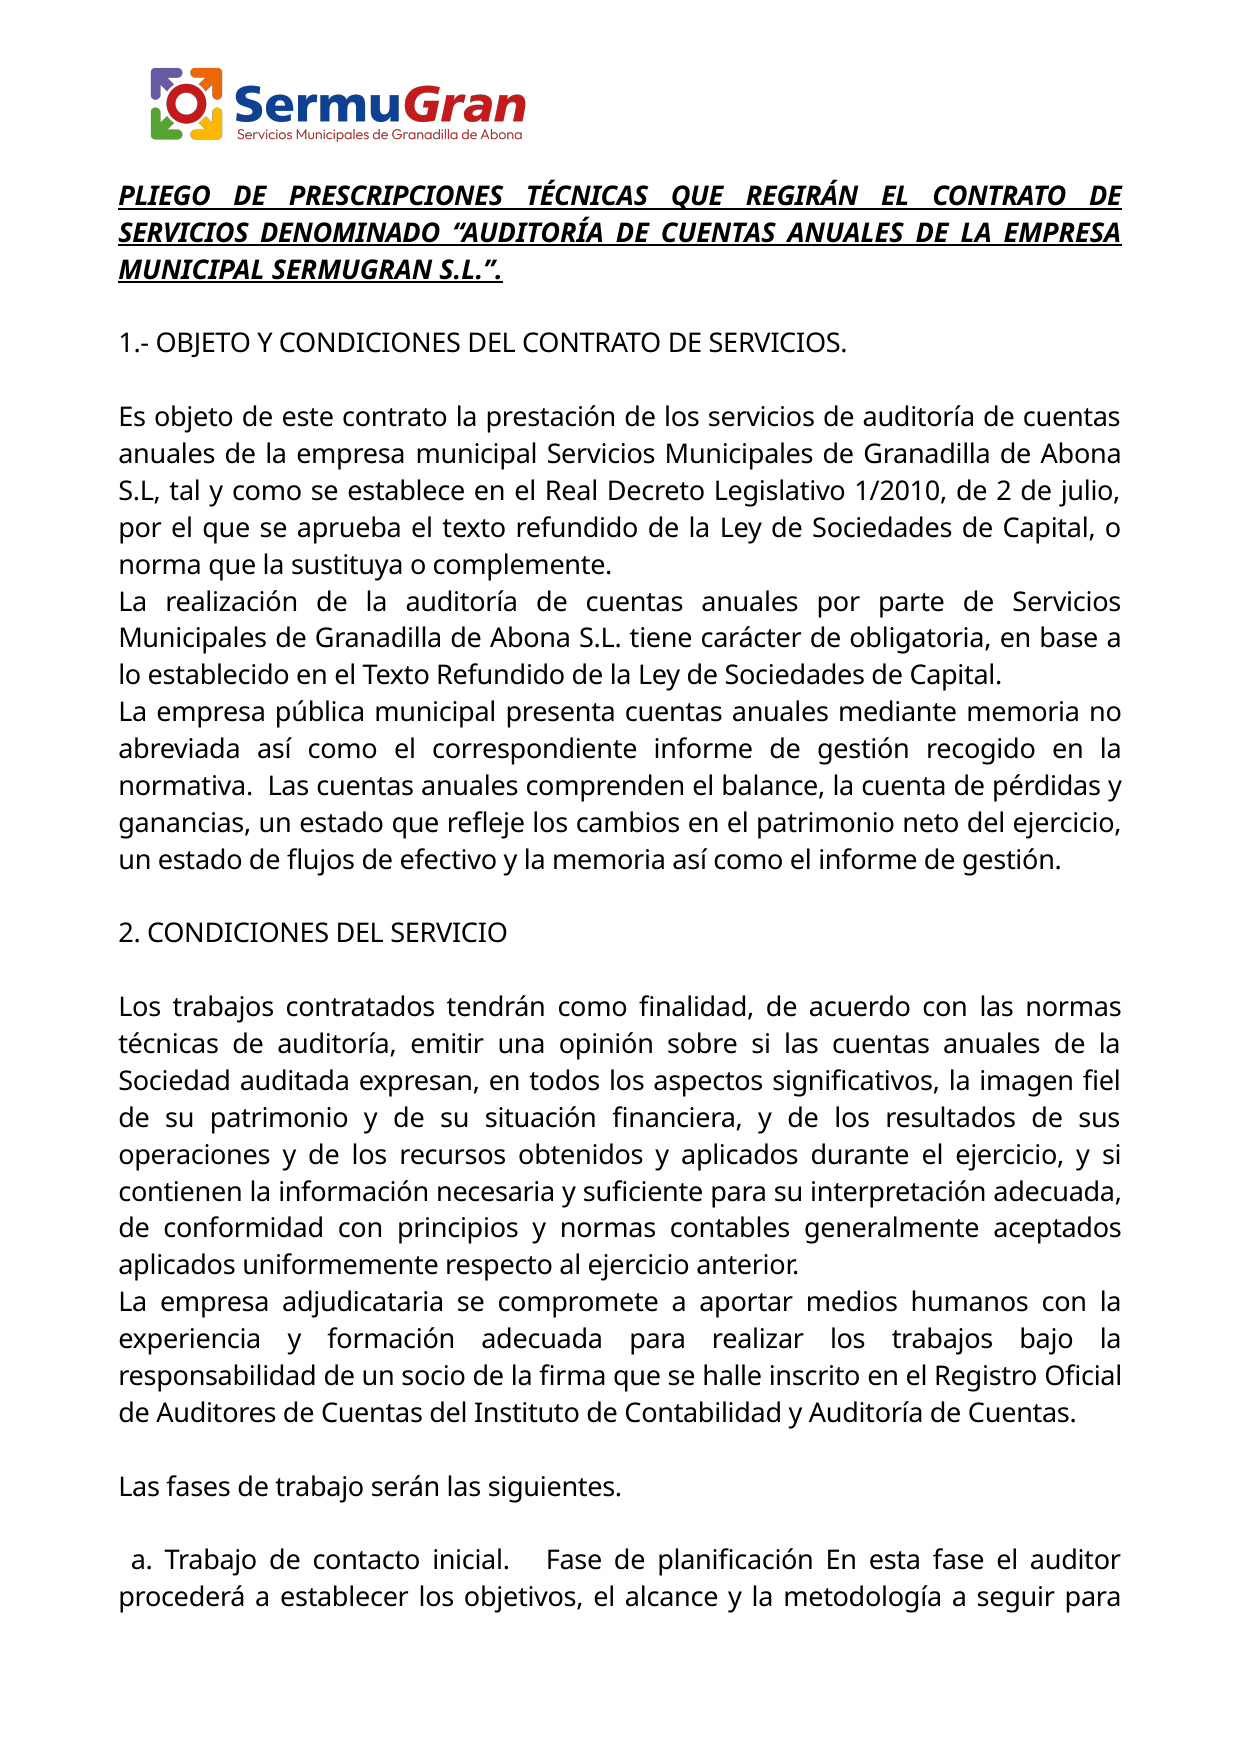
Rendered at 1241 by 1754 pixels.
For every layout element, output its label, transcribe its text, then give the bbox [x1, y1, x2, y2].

text Los trabajos contratados tendrán como finalidad, de acuerdo con las normas técnicas de auditoría, emitir una opinión sobre si las cuentas anuales de la Sociedad auditada expresan, en todos los aspectos significativos, la imagen fiel de su patrimonio y de su situación financiera, y de los resultados de sus operaciones y de los recursos obtenidos y aplicados durante el ejercicio, y si contienen la información necesaria y suficiente para su interpretación adecuada, de conformidad con principios y normas contables generalmente aceptados aplicados uniformemente respecto al ejercicio anterior. [118, 988, 1122, 1283]
text Es objeto de este contrato la prestación de los servicios de auditoría de cuentas anuales de la empresa municipal Servicios Municipales de Granadilla de Abona S.L, tal y como se establece en el Real Decreto Legislativo 1/2010, de 2 de julio, por el que se aprueba el texto refundido de la Ley de Sociedades de Capital, o norma que la sustituya o complemente. [118, 398, 1122, 582]
text La empresa adjudicataria se compromete a aportar medios humanos con la experiencia y formación adecuada para realizar los trabajos bajo la responsabilidad de un socio de la firma que se halle inscrito en el Registro Oficial de Auditores de Cuentas del Instituto de Contabilidad y Auditoría de Cuentas. [118, 1283, 1122, 1430]
text 1.- OBJETO Y CONDICIONES DEL CONTRATO DE SERVICIOS. [118, 324, 1122, 361]
text La empresa pública municipal presenta cuentas anuales mediante memoria no abreviada así como el correspondiente informe de gestión recogido en la normativa. Las cuentas anuales comprenden el balance, la cuenta de pérdidas y ganancias, un estado que refleje los cambios en el patrimonio neto del ejercicio, un estado de flujos de efectivo y la memoria así como el informe de gestión. [118, 693, 1122, 877]
text MUNICIPAL SERMUGRAN S.L.”. [118, 246, 1122, 287]
picture [133, 83, 543, 123]
text La realización de la auditoría de cuentas anuales por parte de Servicios Municipales de Granadilla de Abona S.L. tiene carácter de obligatoria, en base a lo establecido en el Texto Refundido de la Ley de Sociedades de Capital. [118, 582, 1122, 693]
text PLIEGO DE PRESCRIPCIONES TÉCNICAS QUE REGIRÁN EL CONTRATO DE [118, 176, 1122, 208]
text a. Trabajo de contacto inicial. Fase de planificación En esta fase el auditor procederá a establecer los objetivos, el alcance y la metodología a seguir para [118, 1541, 1122, 1614]
text 2. CONDICIONES DEL SERVICIO [118, 914, 1122, 951]
text Las fases de trabajo serán las siguientes. [118, 1467, 1122, 1504]
text SERVICIOS DENOMINADO “AUDITORÍA DE CUENTAS ANUALES DE LA EMPRESA [118, 210, 1122, 244]
